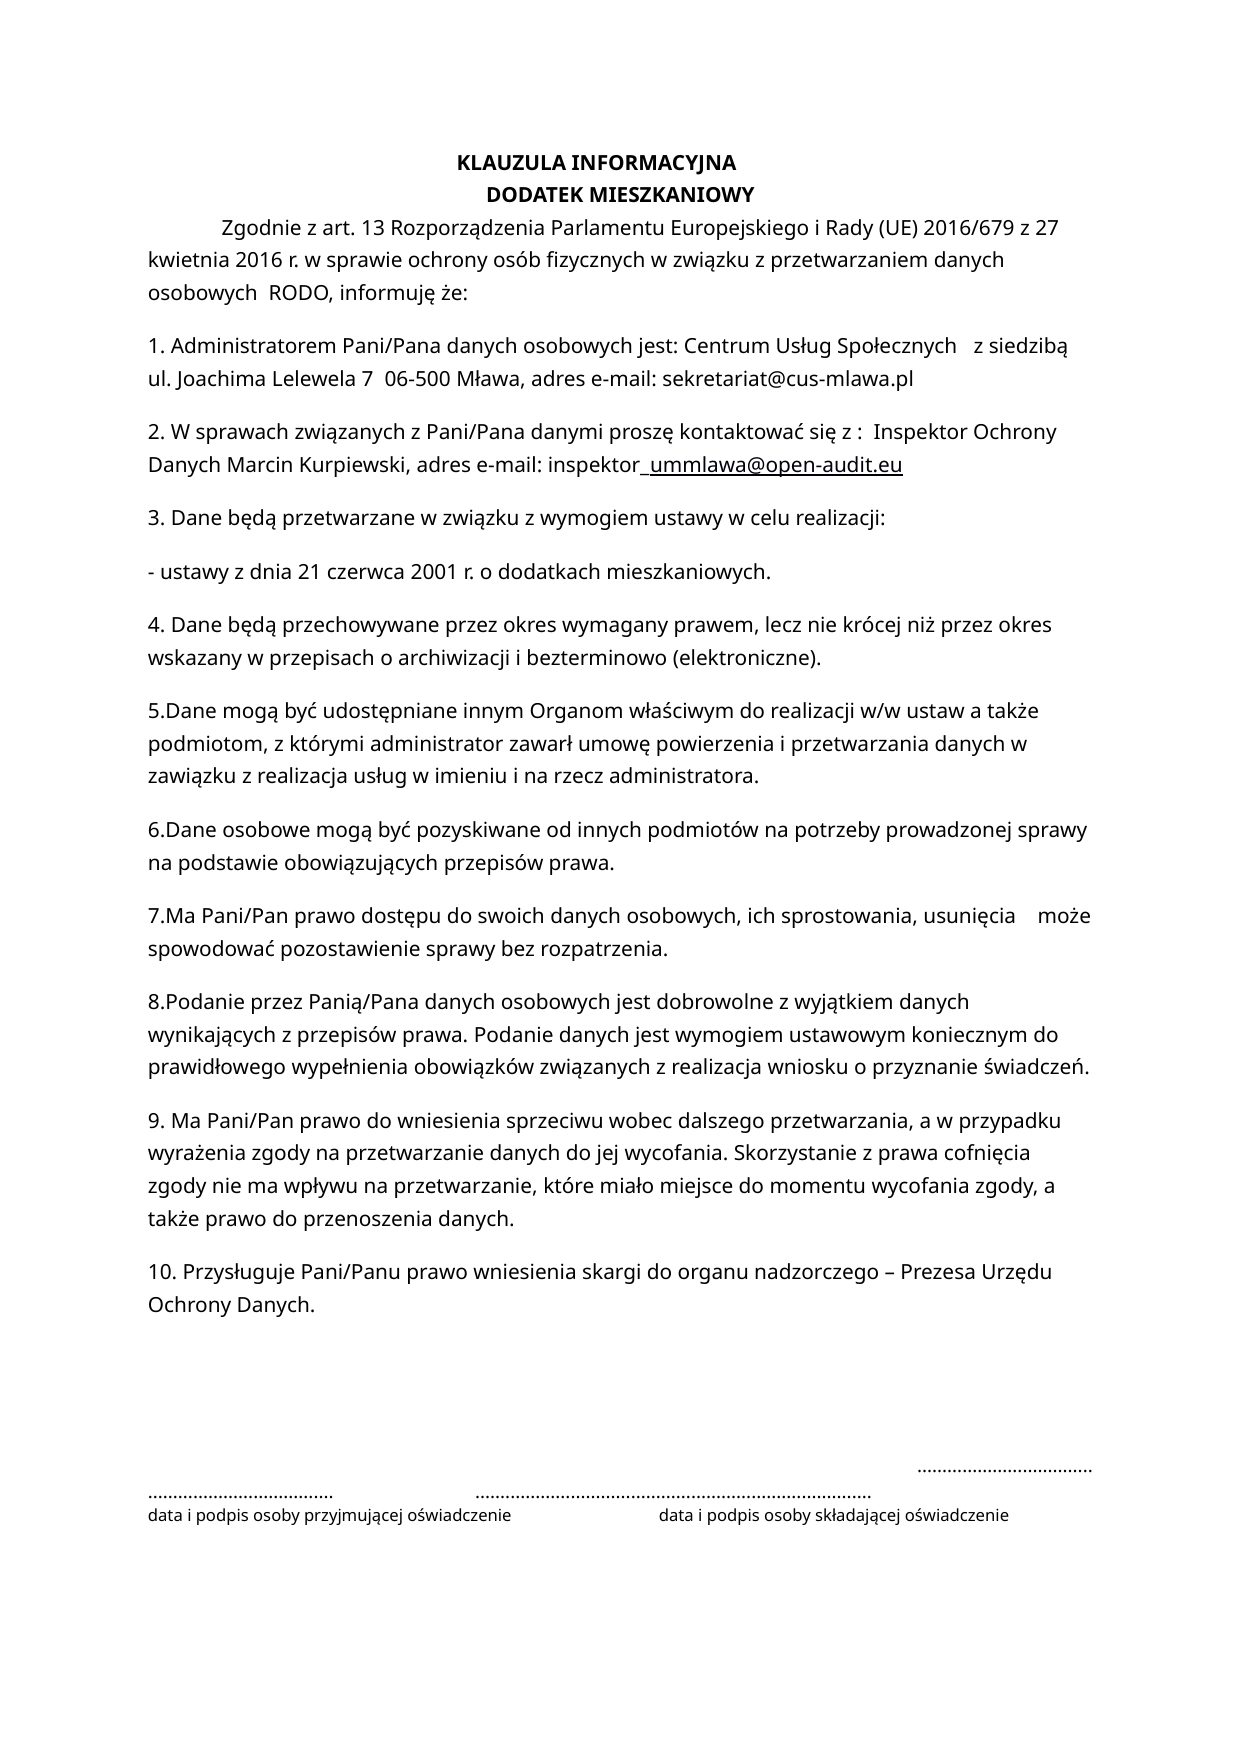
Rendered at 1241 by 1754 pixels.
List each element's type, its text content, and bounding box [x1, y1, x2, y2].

text 1. Administratorem Pani/Pana danych osobowych jest: Centrum Usług Społecznych z siedzibą ul. Joachima Lelewela 7 06-500 Mława, adres e-mail: sekretariat@cus-mlawa.pl [148, 331, 1093, 392]
text - ustawy z dnia 21 czerwca 2001 r. o dodatkach mieszkaniowych. [148, 557, 1093, 585]
text 8.Podanie przez Panią/Pana danych osobowych jest dobrowolne z wyjątkiem danych wynikających z przepisów prawa. Podanie danych jest wymogiem ustawowym koniecznym do prawidłowego wypełnienia obowiązków związanych z realizacja wniosku o przyznanie świadczeń. [148, 987, 1093, 1081]
text DODATEK MIESZKANIOWY [148, 180, 1093, 209]
text ........................................................................ ............................................................................... [148, 1450, 1093, 1504]
text 5.Dane mogą być udostępniane innym Organom właściwym do realizacji w/w ustaw a także podmiotom, z którymi administrator zawarł umowę powierzenia i przetwarzania danych w zawiązku z realizacja usług w imieniu i na rzecz administratora. [148, 696, 1093, 790]
text 7.Ma Pani/Pan prawo dostępu do swoich danych osobowych, ich sprostowania, usunięcia może spowodować pozostawienie sprawy bez rozpatrzenia. [148, 901, 1093, 962]
text KLAUZULA INFORMACYJNA [148, 148, 1093, 176]
text data i podpis osoby przyjmującej oświadczenie data i podpis osoby składającej oświadczenie [148, 1504, 1093, 1527]
text 3. Dane będą przetwarzane w związku z wymogiem ustawy w celu realizacji: [148, 503, 1093, 532]
text 6.Dane osobowe mogą być pozyskiwane od innych podmiotów na potrzeby prowadzonej sprawy na podstawie obowiązujących przepisów prawa. [148, 815, 1093, 876]
text 10. Przysługuje Pani/Panu prawo wniesienia skargi do organu nadzorczego – Prezesa Urzędu Ochrony Danych. [148, 1257, 1093, 1318]
text 9. Ma Pani/Pan prawo do wniesienia sprzeciwu wobec dalszego przetwarzania, a w przypadku wyrażenia zgody na przetwarzanie danych do jej wycofania. Skorzystanie z prawa cofnięcia zgody nie ma wpływu na przetwarzanie, które miało miejsce do momentu wycofania zgody, a także prawo do przenoszenia danych. [148, 1106, 1093, 1232]
text 2. W sprawach związanych z Pani/Pana danymi proszę kontaktować się z : Inspektor Ochrony Danych Marcin Kurpiewski, adres e-mail: inspektor_ummlawa@open-audit.eu [148, 417, 1093, 478]
text 4. Dane będą przechowywane przez okres wymagany prawem, lecz nie krócej niż przez okres wskazany w przepisach o archiwizacji i bezterminowo (elektroniczne). [148, 610, 1093, 671]
text Zgodnie z art. 13 Rozporządzenia Parlamentu Europejskiego i Rady (UE) 2016/679 z 27 kwietnia 2016 r. w sprawie ochrony osób fizycznych w związku z przetwarzaniem danych osobowych RODO, informuję że: [148, 213, 1093, 306]
